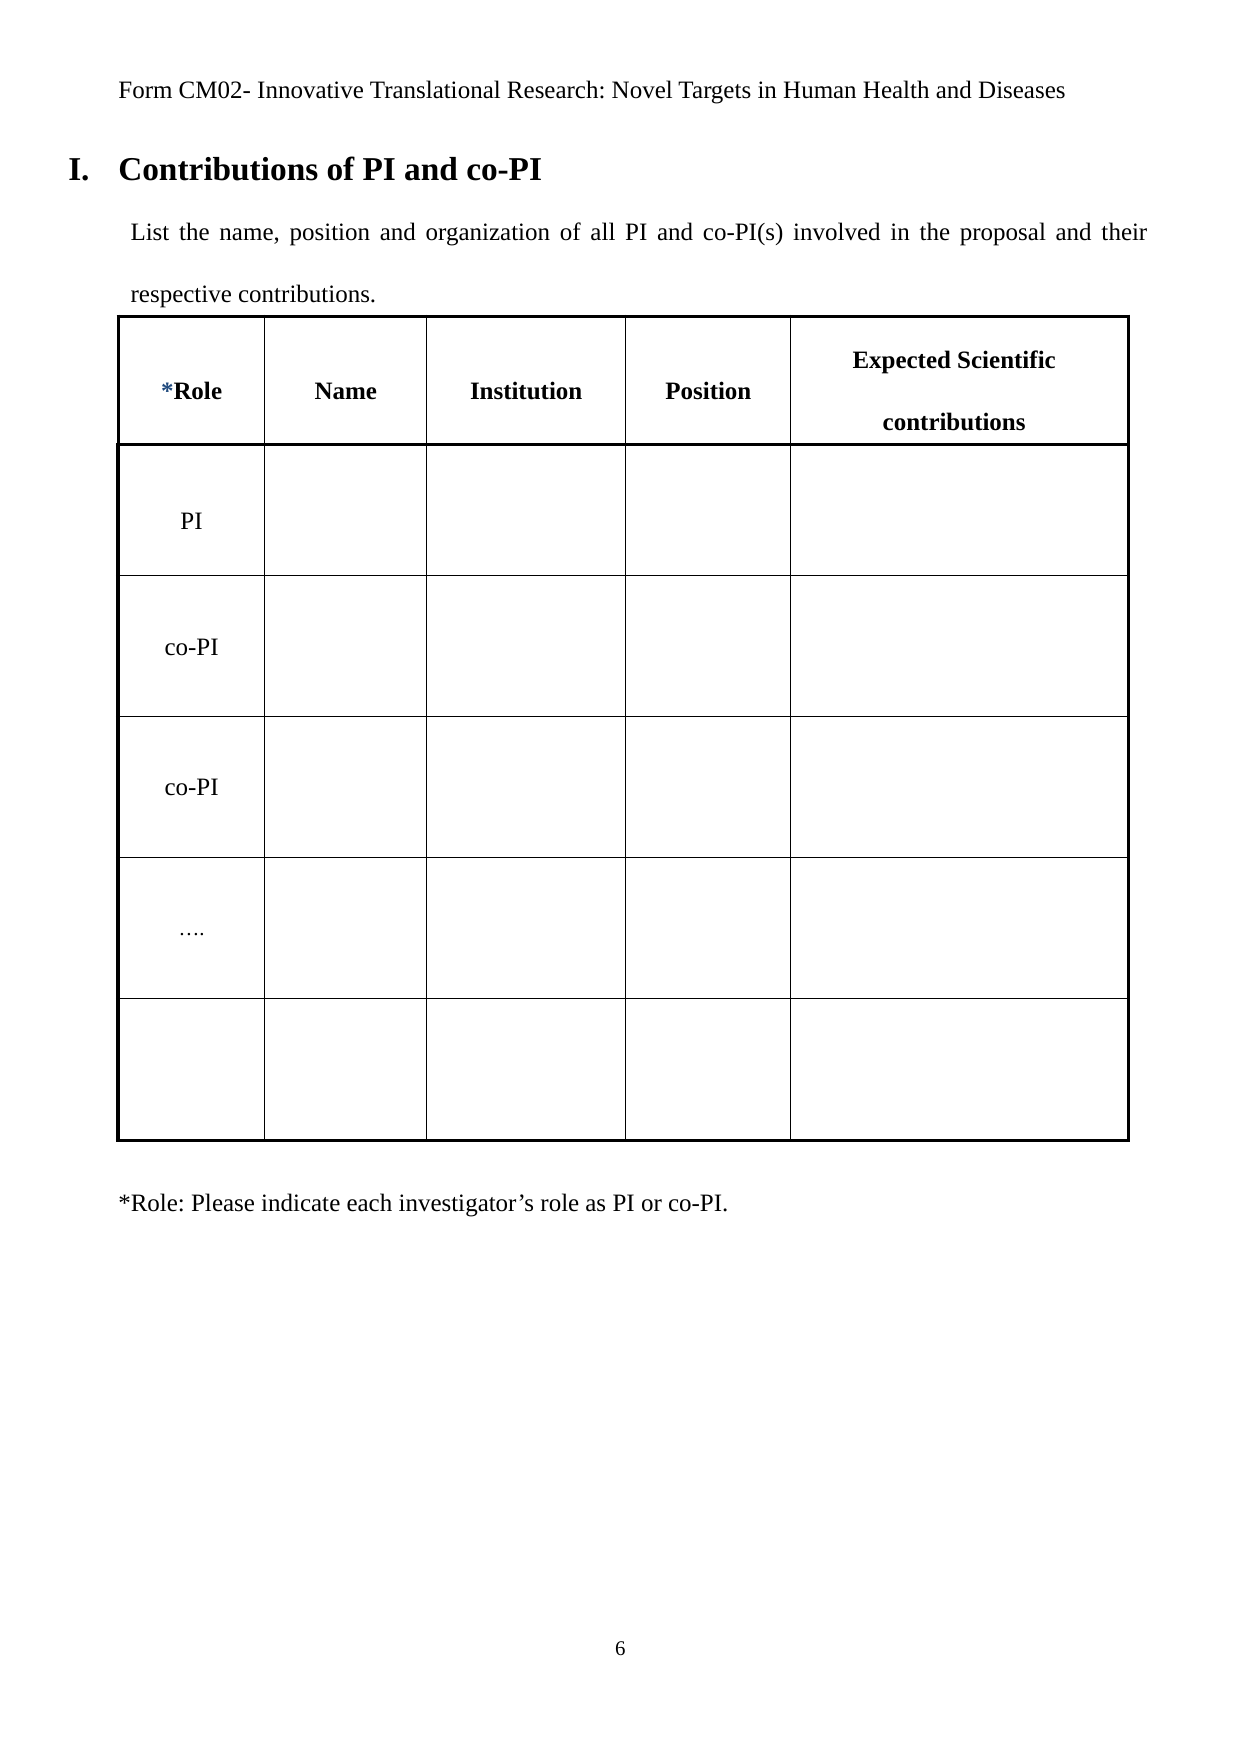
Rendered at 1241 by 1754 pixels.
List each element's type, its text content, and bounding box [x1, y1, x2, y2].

text List the name, position and organization of all PI and co-PI(s) involved in the proposal and their respective contributions. [130, 189, 1149, 314]
table_cell [626, 999, 790, 1139]
table_cell [791, 446, 1127, 575]
table_cell [427, 999, 625, 1139]
table_header Expected Scientific contributions [791, 318, 1127, 443]
table_cell [626, 576, 790, 716]
table_header *Role [120, 318, 264, 443]
table_header Position [626, 318, 790, 443]
table_header Name [265, 318, 426, 443]
table_cell [427, 576, 625, 716]
table_cell co-PI [120, 717, 264, 857]
table_cell [265, 576, 426, 716]
table_cell …. [120, 858, 264, 998]
table_header Institution [427, 318, 625, 443]
table_cell [427, 858, 625, 998]
text *Role: Please indicate each investigator’s role as PI or co-PI. [118, 1161, 1094, 1223]
table_cell [626, 858, 790, 998]
table_cell [265, 999, 426, 1139]
table_cell [427, 446, 625, 575]
table_cell [265, 717, 426, 857]
list Contributions of PI and co-PI [68, 127, 1149, 189]
table_cell co-PI [120, 576, 264, 716]
table_cell [626, 717, 790, 857]
table_cell [626, 446, 790, 575]
table_cell [791, 576, 1127, 716]
table_cell [427, 717, 625, 857]
table_cell [265, 858, 426, 998]
table_cell [791, 717, 1127, 857]
table_cell [265, 446, 426, 575]
table_cell PI [120, 446, 264, 575]
table_cell [791, 858, 1127, 998]
table_cell [791, 999, 1127, 1139]
table_cell [120, 999, 264, 1139]
